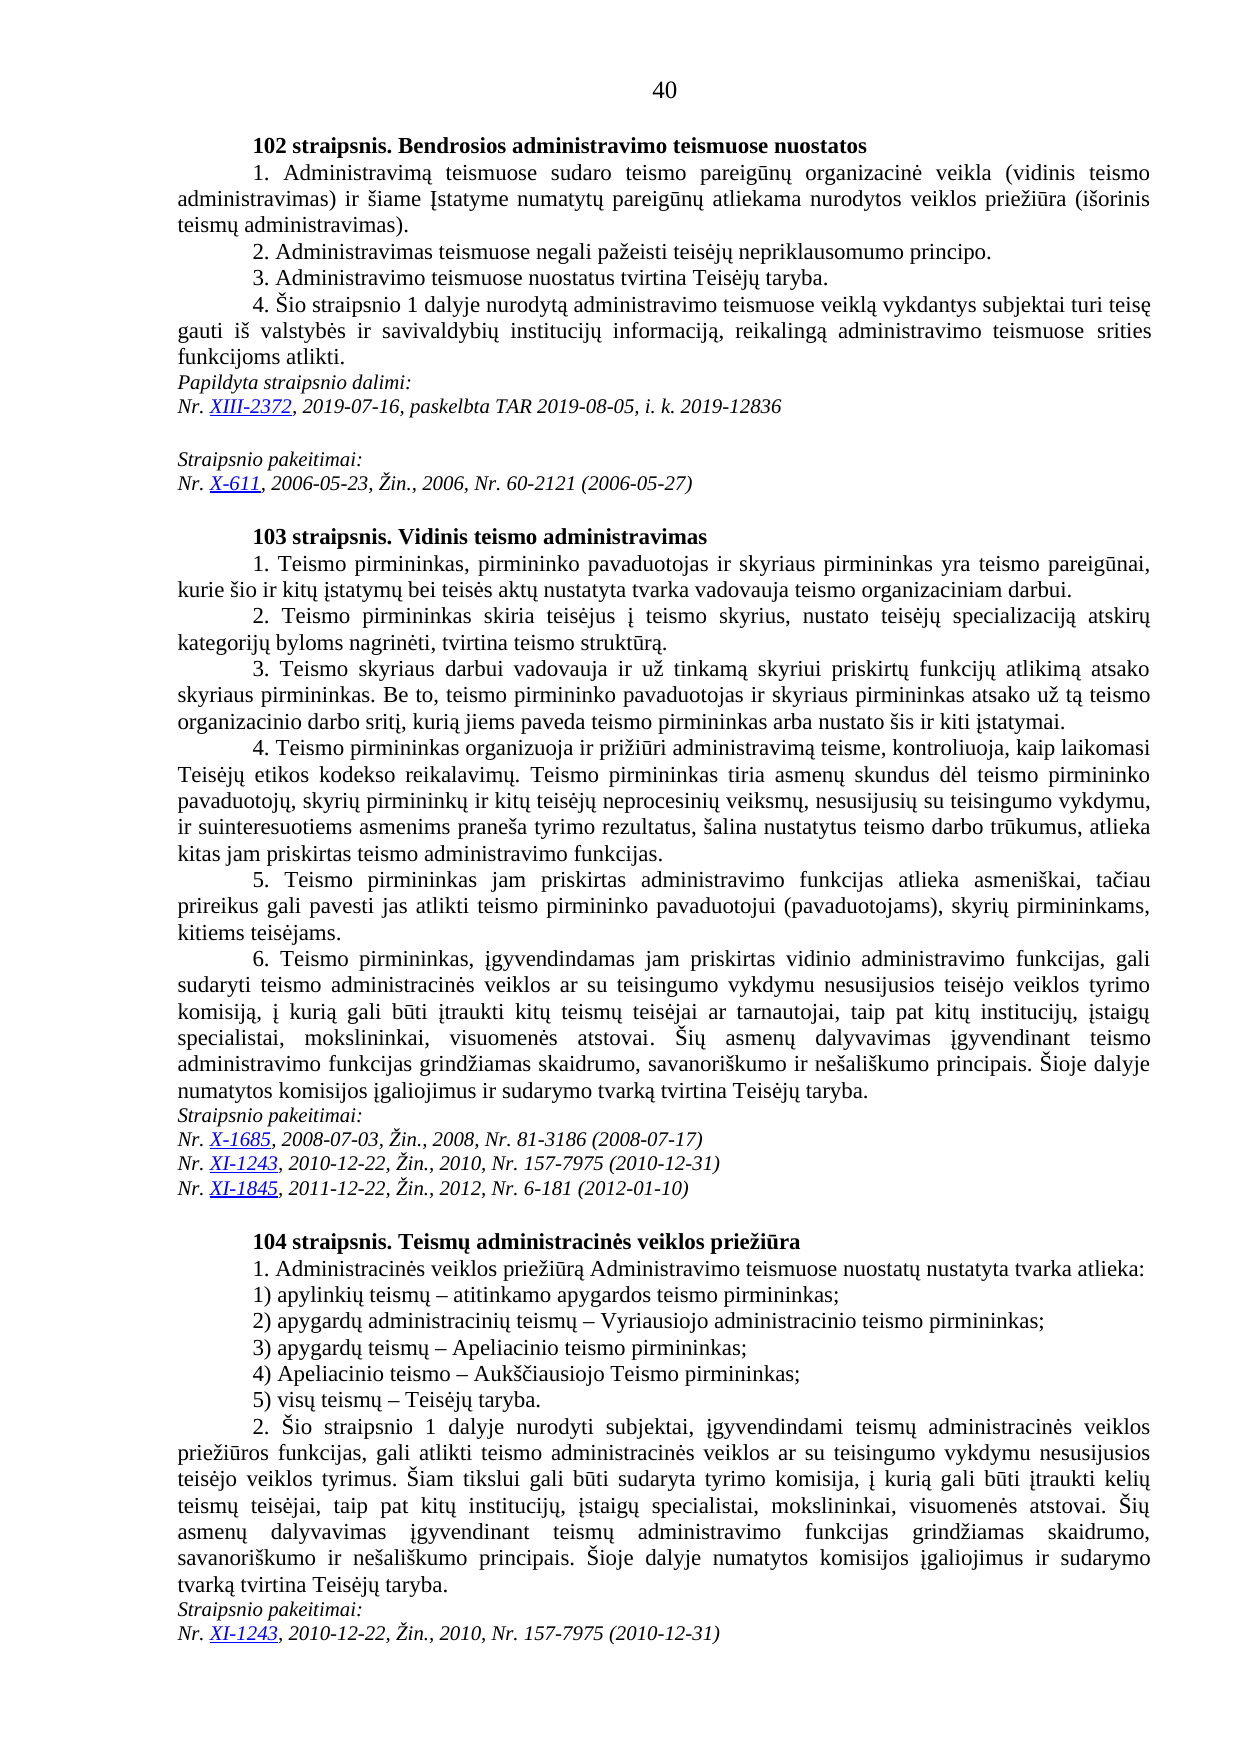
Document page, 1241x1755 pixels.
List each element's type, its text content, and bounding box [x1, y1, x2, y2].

text 4. Šio straipsnio 1 dalyje nurodytą administravimo teismuose veiklą vykdantys subjektai turi teisę gauti iš valstybės ir savivaldybių institucijų informaciją, reikalingą administravimo teismuose srities funkcijoms atlikti. [177, 291, 1152, 370]
text 2. Administravimas teismuose negali pažeisti teisėjų nepriklausomumo principo. [177, 238, 1152, 264]
text Nr. X-611, 2006-05-23, Žin., 2006, Nr. 60-2121 (2006-05-27) [177, 471, 1152, 495]
text 2. Teismo pirmininkas skiria teisėjus į teismo skyrius, nustato teisėjų specializaciją atskirų kategorijų byloms nagrinėti, tvirtina teismo struktūrą. [177, 602, 1152, 655]
text 103 straipsnis. Vidinis teismo administravimas [177, 523, 1152, 550]
text 3. Administravimo teismuose nuostatus tvirtina Teisėjų taryba. [177, 264, 1152, 291]
text 3) apygardų teismų – Apeliacinio teismo pirmininkas; [177, 1334, 1152, 1360]
text 5. Teismo pirmininkas jam priskirtas administravimo funkcijas atlieka asmeniškai, tačiau prireikus gali pavesti jas atlikti teismo pirmininko pavaduotojui (pavaduotojams), skyrių pirmininkams, kitiems teisėjams. [177, 866, 1152, 945]
text Nr. XI-1243, 2010-12-22, Žin., 2010, Nr. 157-7975 (2010-12-31) [177, 1621, 1152, 1645]
text 104 straipsnis. Teismų administracinės veiklos priežiūra [177, 1228, 1152, 1254]
text Nr. X-1685, 2008-07-03, Žin., 2008, Nr. 81-3186 (2008-07-17) [177, 1127, 1152, 1151]
text 1. Administravimą teismuose sudaro teismo pareigūnų organizacinė veikla (vidinis teismo administravimas) ir šiame Įstatyme numatytų pareigūnų atliekama nurodytos veiklos priežiūra (išorinis teismų administravimas). [177, 159, 1152, 238]
text 6. Teismo pirmininkas, įgyvendindamas jam priskirtas vidinio administravimo funkcijas, gali sudaryti teismo administracinės veiklos ar su teisingumo vykdymu nesusijusios teisėjo veiklos tyrimo komisiją, į kurią gali būti įtraukti kitų teismų teisėjai ar tarnautojai, taip pat kitų institucijų, įstaigų specialistai, mokslininkai, visuomenės atstovai. Šių asmenų dalyvavimas įgyvendinant teismo administravimo funkcijas grindžiamas skaidrumo, savanoriškumo ir nešališkumo principais. Šioje dalyje numatytos komisijos įgaliojimus ir sudarymo tvarką tvirtina Teisėjų taryba. [177, 945, 1152, 1103]
text Straipsnio pakeitimai: [177, 447, 1152, 471]
text Papildyta straipsnio dalimi: [177, 370, 1152, 394]
text 2) apygardų administracinių teismų – Vyriausiojo administracinio teismo pirmininkas; [177, 1307, 1152, 1334]
text Straipsnio pakeitimai: [177, 1597, 1152, 1621]
text 1) apylinkių teismų – atitinkamo apygardos teismo pirmininkas; [177, 1281, 1152, 1307]
text 2. Šio straipsnio 1 dalyje nurodyti subjektai, įgyvendindami teismų administracinės veiklos priežiūros funkcijas, gali atlikti teismo administracinės veiklos ar su teisingumo vykdymu nesusijusios teisėjo veiklos tyrimus. Šiam tikslui gali būti sudaryta tyrimo komisija, į kurią gali būti įtraukti kelių teismų teisėjai, taip pat kitų institucijų, įstaigų specialistai, mokslininkai, visuomenės atstovai. Šių asmenų dalyvavimas įgyvendinant teismų administravimo funkcijas grindžiamas skaidrumo, savanoriškumo ir nešališkumo principais. Šioje dalyje numatytos komisijos įgaliojimus ir sudarymo tvarką tvirtina Teisėjų taryba. [177, 1413, 1152, 1597]
text 102 straipsnis. Bendrosios administravimo teismuose nuostatos [177, 132, 1152, 159]
text 4. Teismo pirmininkas organizuoja ir prižiūri administravimą teisme, kontroliuoja, kaip laikomasi Teisėjų etikos kodekso reikalavimų. Teismo pirmininkas tiria asmenų skundus dėl teismo pirmininko pavaduotojų, skyrių pirmininkų ir kitų teisėjų neprocesinių veiksmų, nesusijusių su teisingumo vykdymu, ir suinteresuotiems asmenims praneša tyrimo rezultatus, šalina nustatytus teismo darbo trūkumus, atlieka kitas jam priskirtas teismo administravimo funkcijas. [177, 734, 1152, 866]
text 4) Apeliacinio teismo – Aukščiausiojo Teismo pirmininkas; [177, 1360, 1152, 1386]
text 1. Administracinės veiklos priežiūrą Administravimo teismuose nuostatų nustatyta tvarka atlieka: [177, 1254, 1152, 1281]
text Straipsnio pakeitimai: [177, 1103, 1152, 1127]
text 1. Teismo pirmininkas, pirmininko pavaduotojas ir skyriaus pirmininkas yra teismo pareigūnai, kurie šio ir kitų įstatymų bei teisės aktų nustatyta tvarka vadovauja teismo organizaciniam darbui. [177, 550, 1152, 602]
text Nr. XI-1845, 2011-12-22, Žin., 2012, Nr. 6-181 (2012-01-10) [177, 1175, 1152, 1199]
text Nr. XI-1243, 2010-12-22, Žin., 2010, Nr. 157-7975 (2010-12-31) [177, 1151, 1152, 1175]
text 3. Teismo skyriaus darbui vadovauja ir už tinkamą skyriui priskirtų funkcijų atlikimą atsako skyriaus pirmininkas. Be to, teismo pirmininko pavaduotojas ir skyriaus pirmininkas atsako už tą teismo organizacinio darbo sritį, kurią jiems paveda teismo pirmininkas arba nustato šis ir kiti įstatymai. [177, 655, 1152, 734]
text Nr. XIII-2372, 2019-07-16, paskelbta TAR 2019-08-05, i. k. 2019-12836 [177, 394, 1152, 418]
text 5) visų teismų – Teisėjų taryba. [177, 1386, 1152, 1413]
